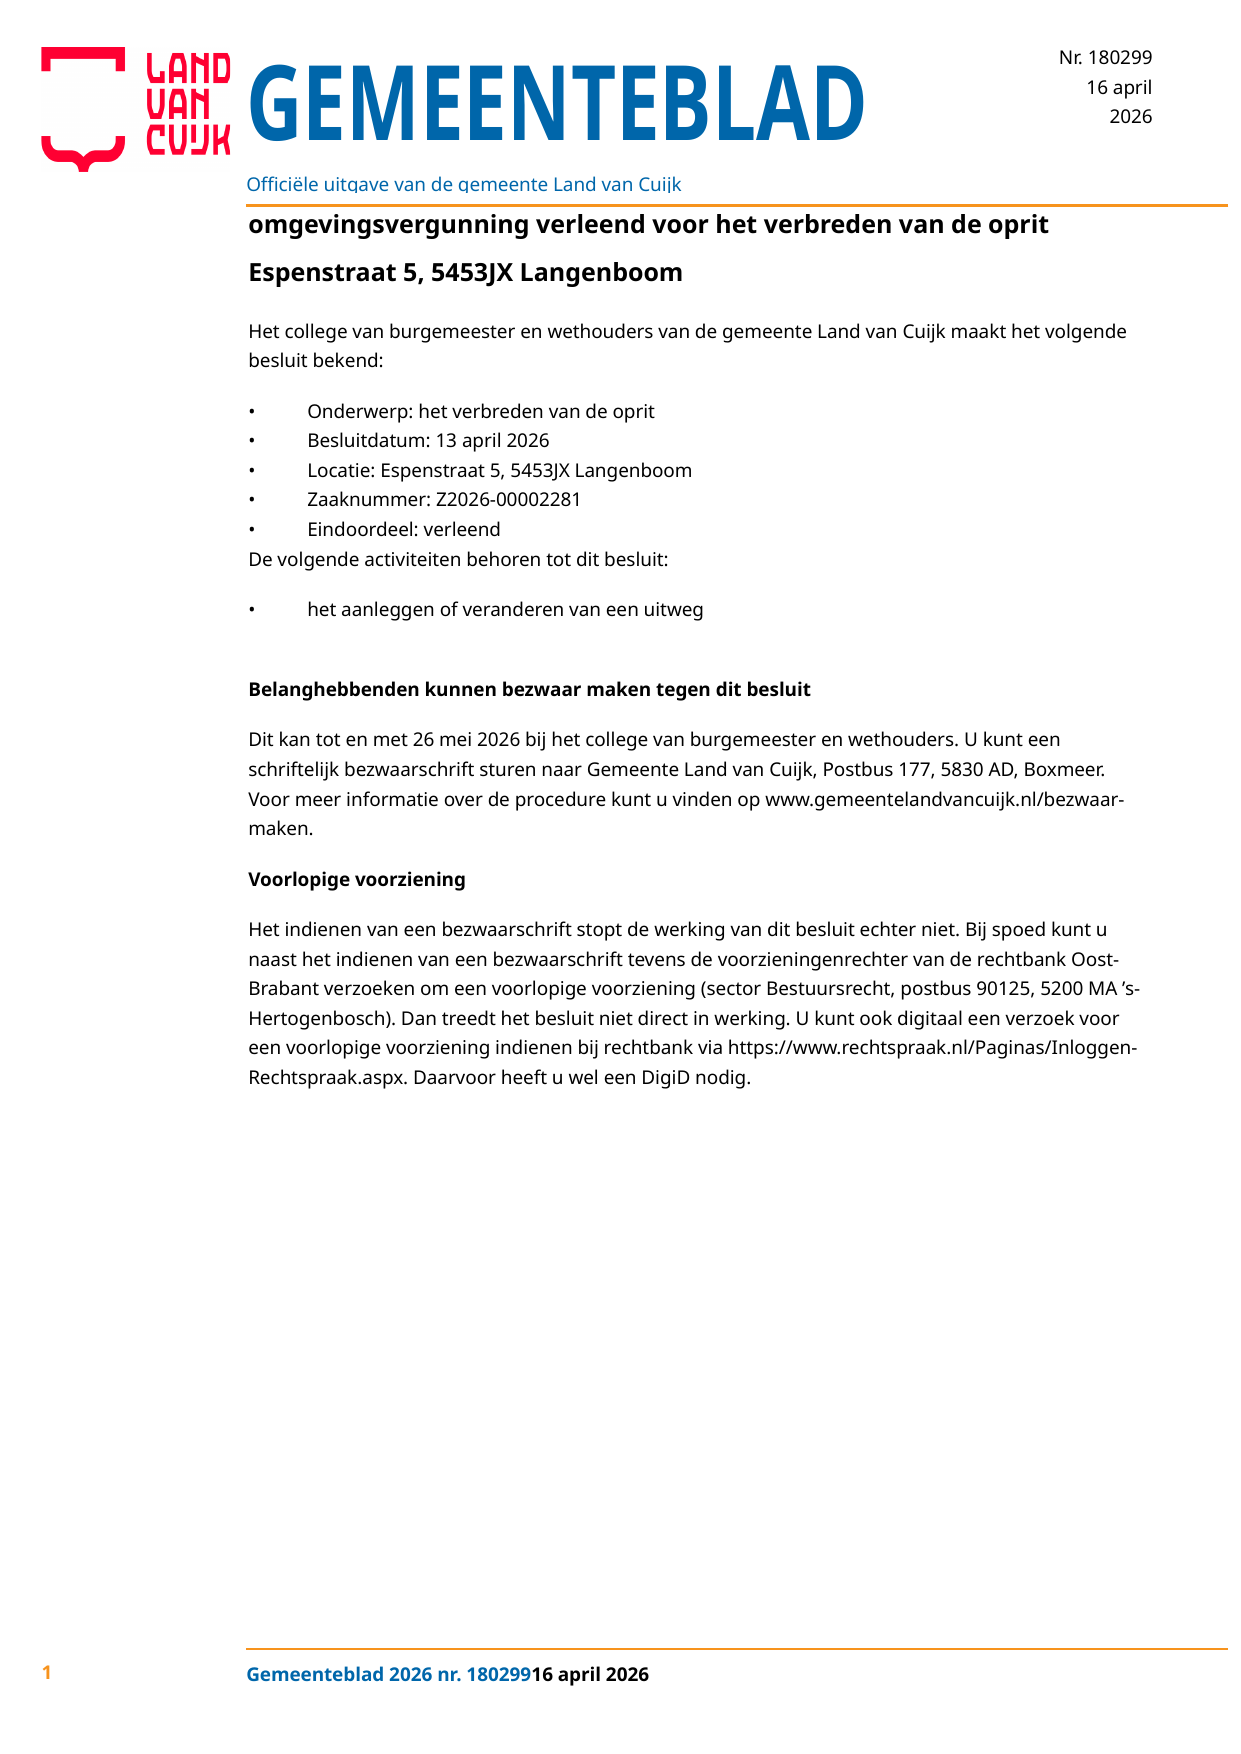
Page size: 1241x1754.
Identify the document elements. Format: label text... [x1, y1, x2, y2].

list Locatie: Espenstraat 5, 5453JX Langenboom [248, 457, 1152, 483]
text Dit kan tot en met 26 mei 2026 bij het college van burgemeester en wethouders. U kunt een schriftelijk bezwaarschrift sturen naar Gemeente Land van Cuijk, Postbus 177, 5830 AD, Boxmeer. Voor meer informatie over de procedure kunt u vinden op www.gemeentelandvancuijk.nl/bezwaar-maken. [248, 727, 1152, 841]
list Zaaknummer: Z2026-00002281 [248, 487, 1152, 512]
list Eindoordeel: verleend [248, 516, 1152, 542]
list het aanleggen of veranderen van een uitweg [248, 596, 1152, 622]
text Het indienen van een bezwaarschrift stopt de werking van dit besluit echter niet. Bij spoed kunt u naast het indienen van een bezwaarschrift tevens de voorzieningenrechter van de rechtbank Oost-Brabant verzoeken om een voorlopige voorziening (sector Bestuursrecht, postbus 90125, 5200 MA ’s-Hertogenbosch). Dan treedt het besluit niet direct in werking. U kunt ook digitaal een verzoek voor een voorlopige voorziening indienen bij rechtbank via https://www.rechtspraak.nl/Paginas/Inloggen-Rechtspraak.aspx. Daarvoor heeft u wel een DigiD nodig. [248, 916, 1152, 1090]
text Het college van burgemeester en wethouders van de gemeente Land van Cuijk maakt het volgende besluit bekend: [248, 318, 1152, 373]
text Belanghebbenden kunnen bezwaar maken tegen dit besluit [248, 676, 1152, 702]
list Onderwerp: het verbreden van de oprit [248, 398, 1152, 424]
list Besluitdatum: 13 april 2026 [248, 427, 1152, 453]
text De volgende activiteiten behoren tot dit besluit: [248, 546, 1152, 572]
picture [41, 47, 231, 172]
text Voorlopige voorziening [248, 866, 1152, 892]
text omgevingsvergunning verleend voor het verbreden van de oprit Espenstraat 5, 5453JX Langenboom [248, 207, 1152, 288]
